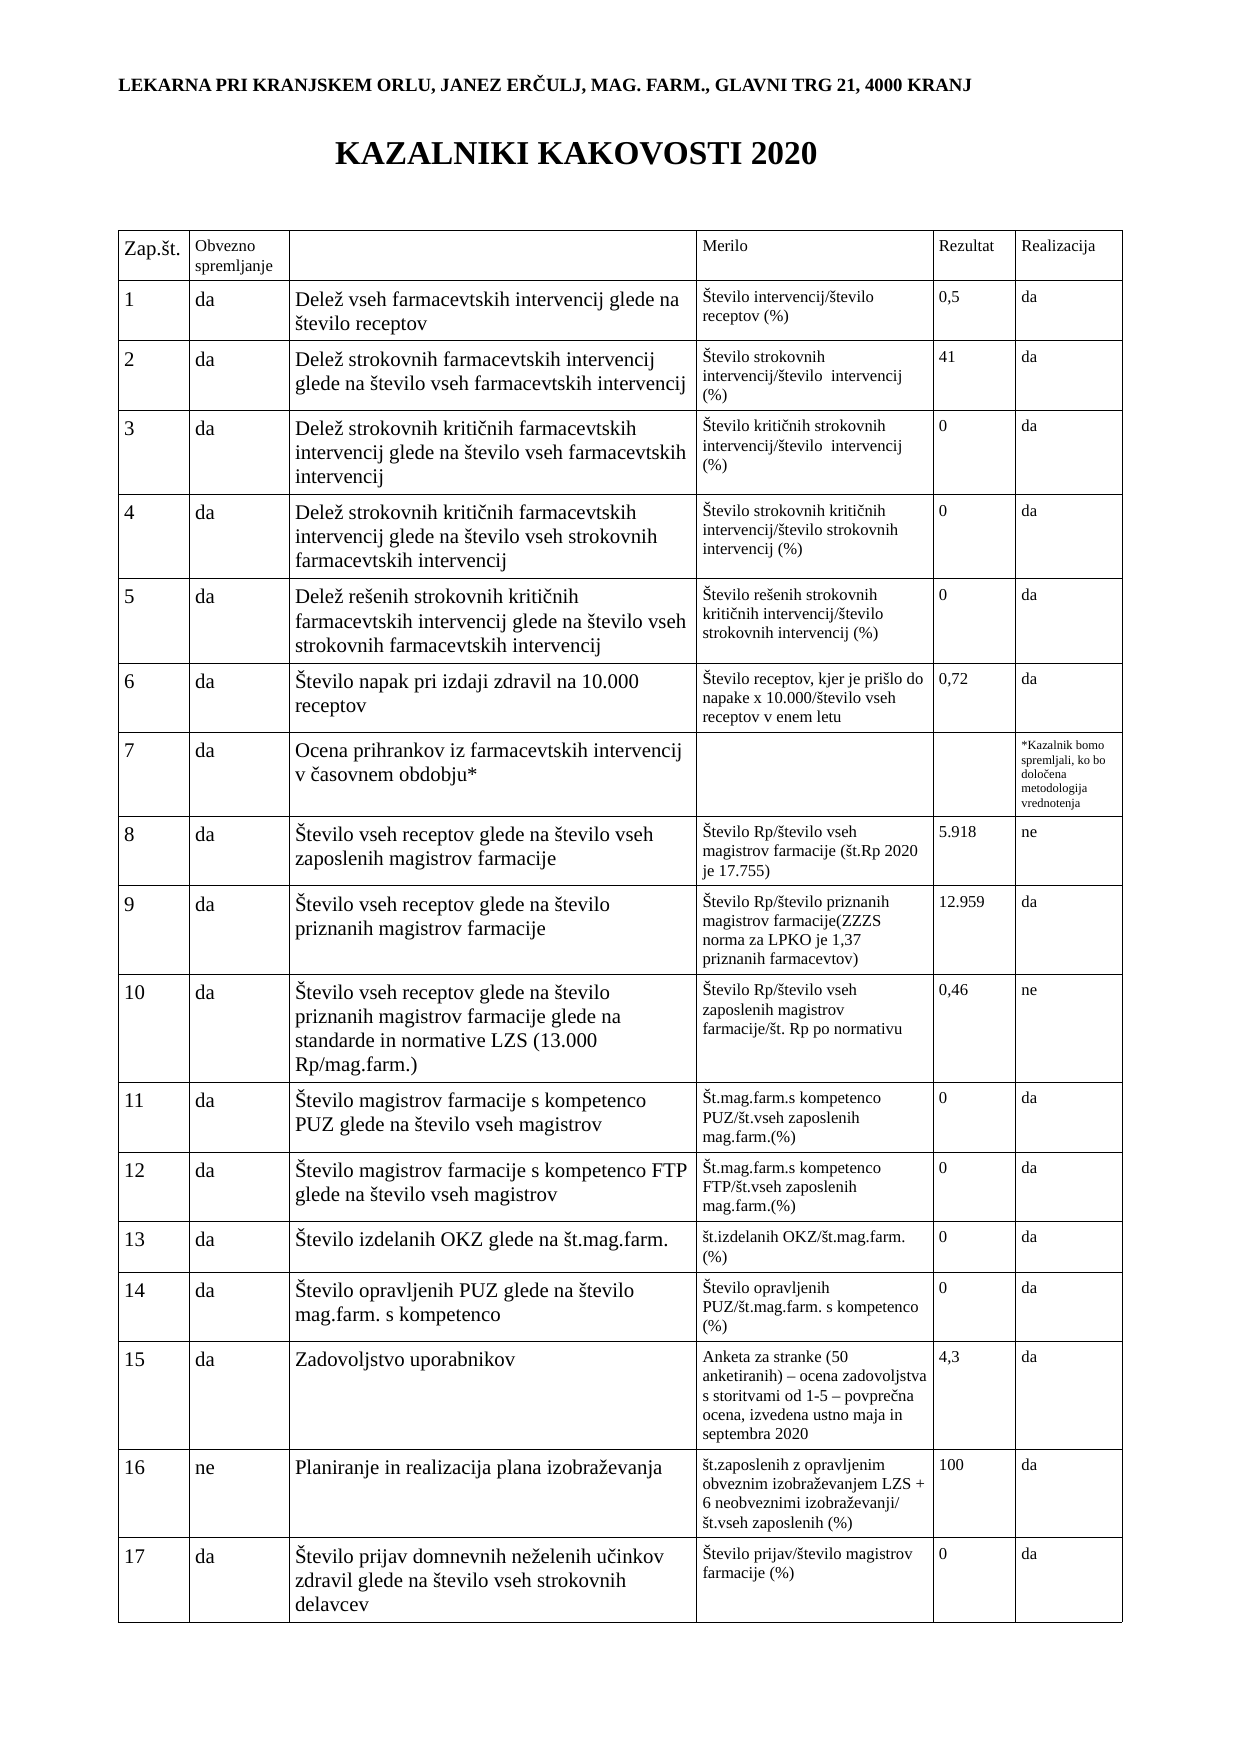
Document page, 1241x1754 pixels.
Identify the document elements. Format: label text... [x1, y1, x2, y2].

table_cell da [1016, 1538, 1122, 1621]
table_cell 0,5 [934, 281, 1015, 340]
table_cell da [190, 411, 289, 494]
table_cell Število strokovnih kritičnih intervencij/število strokovnih intervencij (%) [697, 495, 933, 578]
table_cell da [1016, 1342, 1122, 1449]
table_cell Delež vseh farmacevtskih intervencij glede na število receptov [290, 281, 696, 340]
table_cell 2 [119, 341, 189, 410]
table_cell Število rešenih strokovnih kritičnih intervencij/število strokovnih intervencij (%) [697, 579, 933, 662]
table_cell da [1016, 886, 1122, 974]
table_cell da [1016, 411, 1122, 494]
table_cell Število intervencij/število receptov (%) [697, 281, 933, 340]
table_cell Število Rp/število vseh zaposlenih magistrov farmacije/št. Rp po normativu [697, 975, 933, 1082]
table_cell da [190, 733, 289, 816]
table_cell ne [1016, 975, 1122, 1082]
table_cell 16 [119, 1450, 189, 1537]
table_cell Zadovoljstvo uporabnikov [290, 1342, 696, 1449]
table_cell 0 [934, 1538, 1015, 1621]
table_cell 1 [119, 281, 189, 340]
table_cell Število prijav/število magistrov farmacije (%) [697, 1538, 933, 1621]
table_cell da [1016, 495, 1122, 578]
table_cell 9 [119, 886, 189, 974]
table_cell Število prijav domnevnih neželenih učinkov zdravil glede na število vseh strokovnih delavcev [290, 1538, 696, 1621]
table_cell Število Rp/število priznanih magistrov farmacije(ZZZS norma za LPKO je 1,37 priznanih farmacevtov) [697, 886, 933, 974]
table_cell 100 [934, 1450, 1015, 1537]
table_cell 0 [934, 1153, 1015, 1221]
table_cell Število kritičnih strokovnih intervencij/število intervencij (%) [697, 411, 933, 494]
table_cell 12 [119, 1153, 189, 1221]
table_cell Delež strokovnih kritičnih farmacevtskih intervencij glede na število vseh strokovnih farmacevtskih intervencij [290, 495, 696, 578]
table_cell Anketa za stranke (50 anketiranih) – ocena zadovoljstva s storitvami od 1-5 – povprečna ocena, izvedena ustno maja in septembra 2020 [697, 1342, 933, 1449]
table_cell Število opravljenih PUZ glede na število mag.farm. s kompetenco [290, 1273, 696, 1341]
table_cell ne [190, 1450, 289, 1537]
table_cell 4,3 [934, 1342, 1015, 1449]
table_cell Število Rp/število vseh magistrov farmacije (št.Rp 2020 je 17.755) [697, 817, 933, 885]
table_cell 5 [119, 579, 189, 662]
table_cell 0 [934, 1222, 1015, 1271]
table_cell 0 [934, 495, 1015, 578]
table_cell Število vseh receptov glede na število vseh zaposlenih magistrov farmacije [290, 817, 696, 885]
table_cell 14 [119, 1273, 189, 1341]
table_header Realizacija [1016, 231, 1122, 280]
table_cell da [190, 975, 289, 1082]
table_cell da [190, 579, 289, 662]
table_cell 0,72 [934, 664, 1015, 732]
table_cell Število vseh receptov glede na število priznanih magistrov farmacije [290, 886, 696, 974]
table_cell 15 [119, 1342, 189, 1449]
table_cell 17 [119, 1538, 189, 1621]
table_cell 10 [119, 975, 189, 1082]
table_cell da [1016, 1153, 1122, 1221]
table_cell [697, 733, 933, 816]
table_cell da [190, 1538, 289, 1621]
table_cell Število magistrov farmacije s kompetenco FTP glede na število vseh magistrov [290, 1153, 696, 1221]
table_cell št.izdelanih OKZ/št.mag.farm.(%) [697, 1222, 933, 1271]
table_cell Število magistrov farmacije s kompetenco PUZ glede na število vseh magistrov [290, 1083, 696, 1152]
table_cell Število vseh receptov glede na število priznanih magistrov farmacije glede na standarde in normative LZS (13.000 Rp/mag.farm.) [290, 975, 696, 1082]
table_header Merilo [697, 231, 933, 280]
table_cell da [1016, 579, 1122, 662]
table_cell 0 [934, 1083, 1015, 1152]
table_cell da [1016, 664, 1122, 732]
table_cell Delež strokovnih kritičnih farmacevtskih intervencij glede na število vseh farmacevtskih intervencij [290, 411, 696, 494]
table_cell da [190, 1083, 289, 1152]
table_cell da [190, 886, 289, 974]
table_cell da [1016, 1083, 1122, 1152]
table_cell Št.mag.farm.s kompetenco PUZ/št.vseh zaposlenih mag.farm.(%) [697, 1083, 933, 1152]
table_cell da [1016, 341, 1122, 410]
table_header Zap.št. [119, 231, 189, 280]
table_cell da [1016, 1222, 1122, 1271]
table_cell da [1016, 281, 1122, 340]
table_cell 0 [934, 579, 1015, 662]
table_cell da [190, 1342, 289, 1449]
table_cell 11 [119, 1083, 189, 1152]
table_cell da [190, 664, 289, 732]
table_cell 4 [119, 495, 189, 578]
table_cell 13 [119, 1222, 189, 1271]
table_cell Število izdelanih OKZ glede na št.mag.farm. [290, 1222, 696, 1271]
table_cell Planiranje in realizacija plana izobraževanja [290, 1450, 696, 1537]
table_cell da [190, 281, 289, 340]
table_cell Ocena prihrankov iz farmacevtskih intervencij v časovnem obdobju* [290, 733, 696, 816]
table_cell Število napak pri izdaji zdravil na 10.000 receptov [290, 664, 696, 732]
table_cell da [190, 817, 289, 885]
table_cell Št.mag.farm.s kompetenco FTP/št.vseh zaposlenih mag.farm.(%) [697, 1153, 933, 1221]
table_cell da [1016, 1273, 1122, 1341]
table_cell Število opravljenih PUZ/št.mag.farm. s kompetenco (%) [697, 1273, 933, 1341]
table_cell da [190, 1273, 289, 1341]
table_cell [934, 733, 1015, 816]
table_cell da [1016, 1450, 1122, 1537]
table_cell Delež rešenih strokovnih kritičnih farmacevtskih intervencij glede na število vseh strokovnih farmacevtskih intervencij [290, 579, 696, 662]
table_cell 12.959 [934, 886, 1015, 974]
table_cell da [190, 495, 289, 578]
table_cell 0,46 [934, 975, 1015, 1082]
table_cell 3 [119, 411, 189, 494]
table_cell 6 [119, 664, 189, 732]
table_header Rezultat [934, 231, 1015, 280]
table_cell Število strokovnih intervencij/število intervencij (%) [697, 341, 933, 410]
table_cell da [190, 1222, 289, 1271]
table_cell 0 [934, 1273, 1015, 1341]
table_cell ne [1016, 817, 1122, 885]
table_cell *Kazalnik bomo spremljali, ko bo določena metodologija vrednotenja [1016, 733, 1122, 816]
table_cell Delež strokovnih farmacevtskih intervencij glede na število vseh farmacevtskih intervencij [290, 341, 696, 410]
table_cell da [190, 341, 289, 410]
table_cell 8 [119, 817, 189, 885]
table_cell Število receptov, kjer je prišlo do napake x 10.000/število vseh receptov v enem letu [697, 664, 933, 732]
table_cell št.zaposlenih z opravljenim obveznim izobraževanjem LZS + 6 neobveznimi izobraževanji/ št.vseh zaposlenih (%) [697, 1450, 933, 1537]
table_cell 0 [934, 411, 1015, 494]
table_cell 41 [934, 341, 1015, 410]
table_header Obvezno spremljanje [190, 231, 289, 280]
table_cell 5.918 [934, 817, 1015, 885]
table_header [290, 231, 696, 280]
table_cell 7 [119, 733, 189, 816]
table_cell da [190, 1153, 289, 1221]
